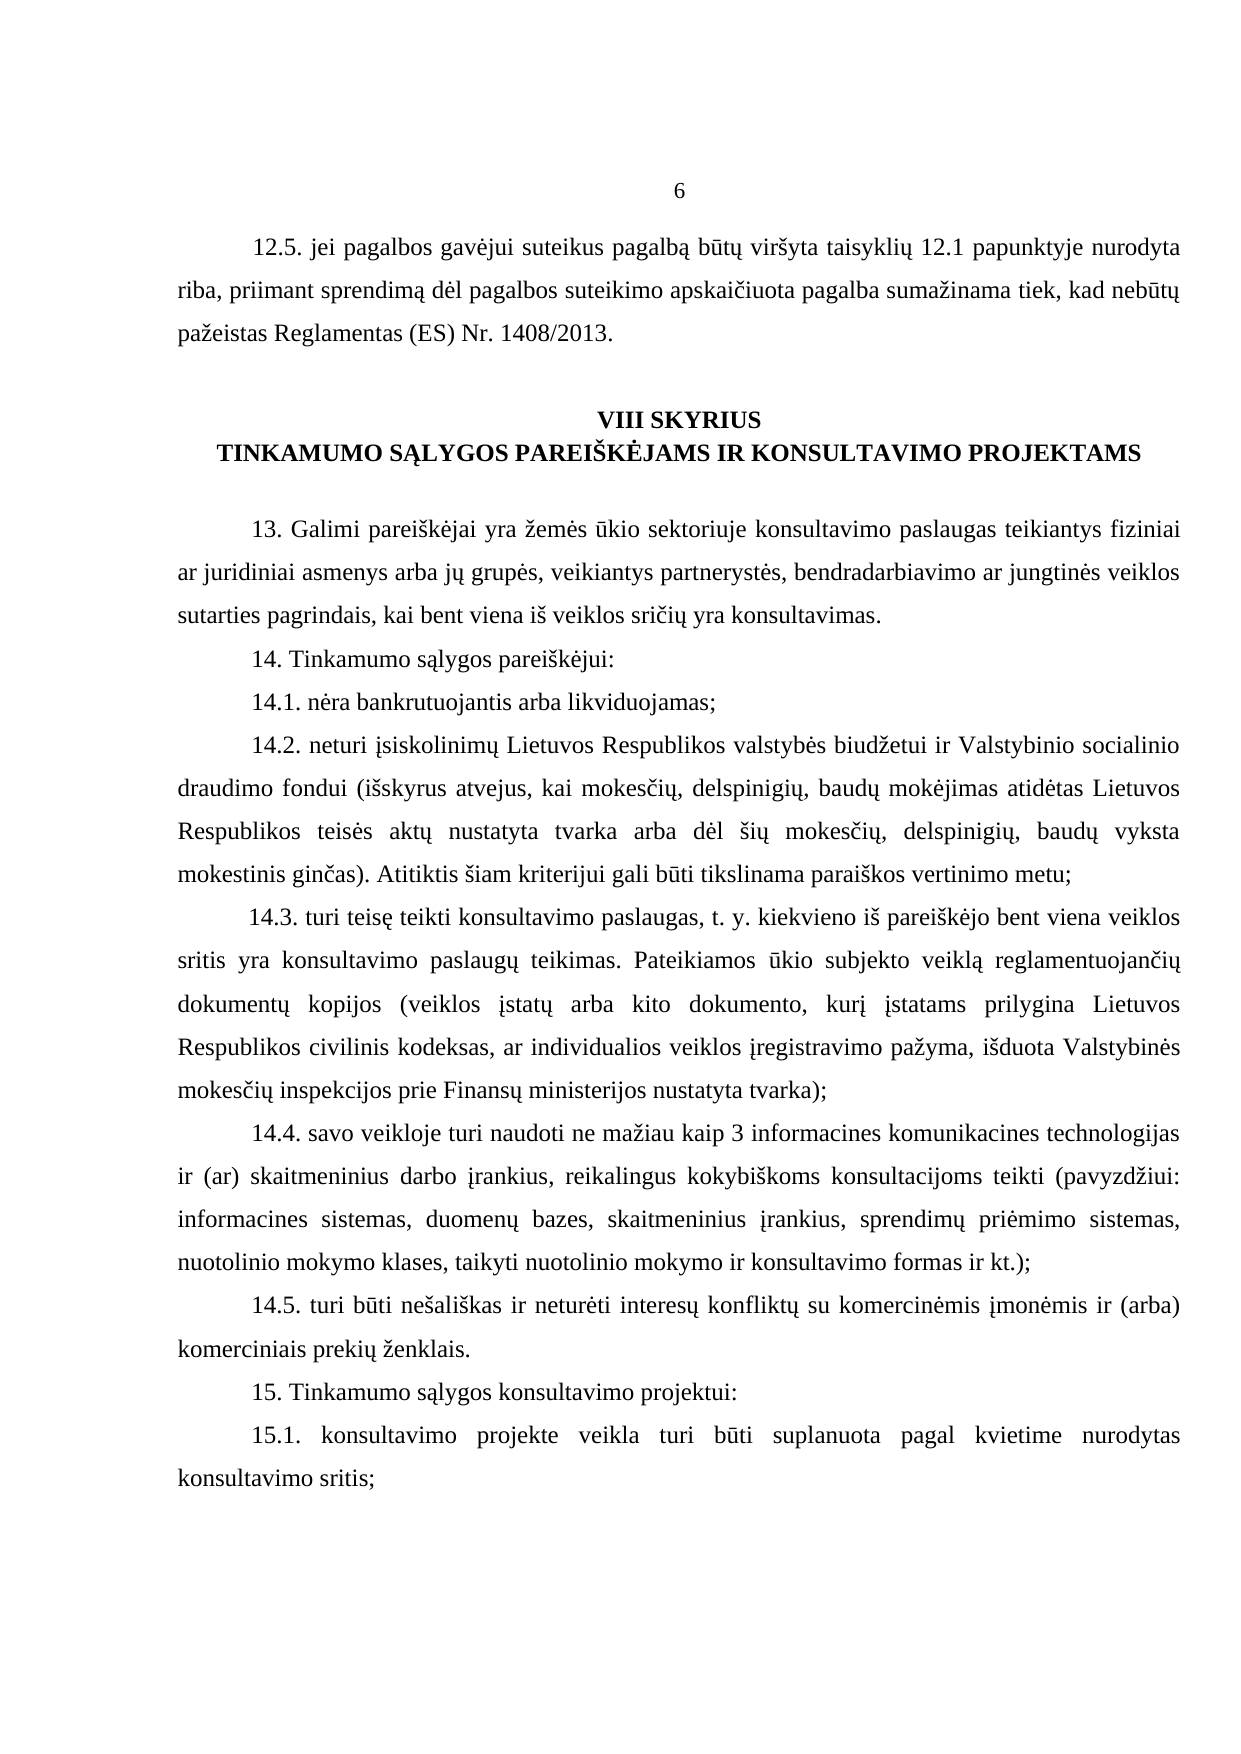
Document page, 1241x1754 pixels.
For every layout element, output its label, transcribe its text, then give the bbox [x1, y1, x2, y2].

text 13. Galimi pareiškėjai yra žemės ūkio sektoriuje konsultavimo paslaugas teikiantys fiziniai ar juridiniai asmenys arba jų grupės, veikiantys partnerystės, bendradarbiavimo ar jungtinės veiklos sutarties pagrindais, kai bent viena iš veiklos sričių yra konsultavimas. [177, 514, 1181, 629]
text 14.5. turi būti nešališkas ir neturėti interesų konfliktų su komercinėmis įmonėmis ir (arba) komerciniais prekių ženklais. [177, 1291, 1181, 1362]
text 15.1. konsultavimo projekte veikla turi būti suplanuota pagal kvietime nurodytas konsultavimo sritis; [177, 1420, 1181, 1492]
text 14.3. turi teisę teikti konsultavimo paslaugas, t. y. kiekvieno iš pareiškėjo bent viena veiklos sritis yra konsultavimo paslaugų teikimas. Pateikiamos ūkio subjekto veiklą reglamentuojančių dokumentų kopijos (veiklos įstatų arba kito dokumento, kurį įstatams prilygina Lietuvos Respublikos civilinis kodeksas, ar individualios veiklos įregistravimo pažyma, išduota Valstybinės mokesčių inspekcijos prie Finansų ministerijos nustatyta tvarka); [177, 902, 1181, 1104]
text 15. Tinkamumo sąlygos konsultavimo projektui: [177, 1377, 1181, 1406]
text VIII SKYRIUS [177, 405, 1181, 433]
text TINKAMUMO SĄLYGOS Pareiškėjams IR KONSULTAVIMO PROJEKTAMS [177, 438, 1181, 467]
text 12.5. jei pagalbos gavėjui suteikus pagalbą būtų viršyta taisyklių 12.1 papunktyje nurodyta riba, priimant sprendimą dėl pagalbos suteikimo apskaičiuota pagalba sumažinama tiek, kad nebūtų pažeistas Reglamentas (ES) Nr. 1408/2013. [177, 232, 1181, 347]
text 14. Tinkamumo sąlygos pareiškėjui: [177, 644, 1181, 672]
text 14.4. savo veikloje turi naudoti ne mažiau kaip 3 informacines komunikacines technologijas ir (ar) skaitmeninius darbo įrankius, reikalingus kokybiškoms konsultacijoms teikti (pavyzdžiui: informacines sistemas, duomenų bazes, skaitmeninius įrankius, sprendimų priėmimo sistemas, nuotolinio mokymo klases, taikyti nuotolinio mokymo ir konsultavimo formas ir kt.); [177, 1118, 1181, 1276]
text 14.2. neturi įsiskolinimų Lietuvos Respublikos valstybės biudžetui ir Valstybinio socialinio draudimo fondui (išskyrus atvejus, kai mokesčių, delspinigių, baudų mokėjimas atidėtas Lietuvos Respublikos teisės aktų nustatyta tvarka arba dėl šių mokesčių, delspinigių, baudų vyksta mokestinis ginčas). Atitiktis šiam kriterijui gali būti tikslinama paraiškos vertinimo metu; [177, 730, 1181, 888]
text 14.1. nėra bankrutuojantis arba likviduojamas; [177, 687, 1181, 716]
